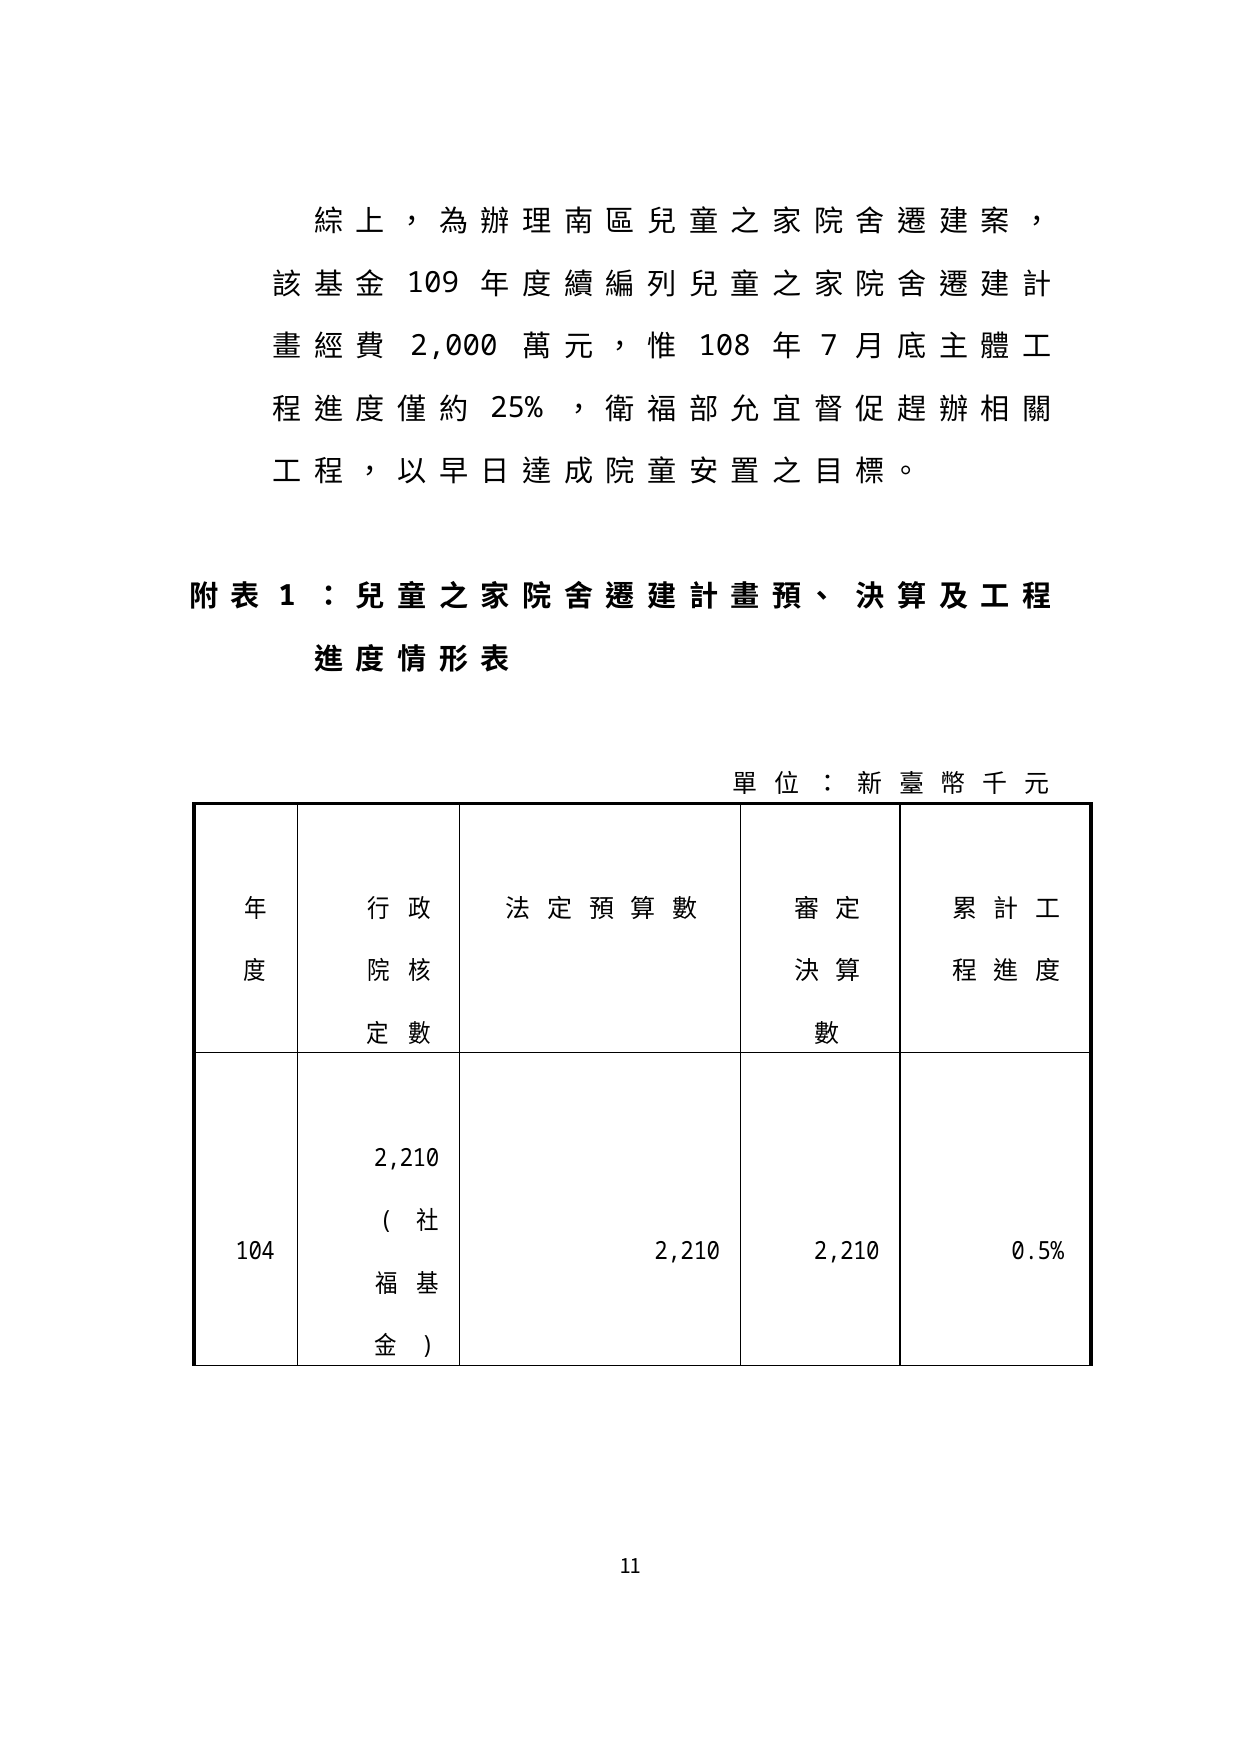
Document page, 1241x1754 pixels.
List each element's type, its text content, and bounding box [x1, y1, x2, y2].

text 附表1：兒童之家院舍遷建計畫預、決算及工程進度情形表 [183, 552, 1058, 677]
table_header 年度 [196, 805, 297, 1052]
table_header 累計工程進度 [901, 805, 1089, 1052]
table_cell 104 [196, 1053, 297, 1365]
table_cell 2,210 [741, 1053, 899, 1365]
table_header 行政院核定數 [298, 805, 459, 1052]
table_cell 0.5% [901, 1053, 1089, 1365]
text 單位：新臺幣千元 [183, 740, 1058, 802]
table_cell 2,210 (社福基金) [298, 1053, 459, 1365]
table_cell 2,210 [460, 1053, 740, 1365]
table_header 審定決算數 [741, 805, 899, 1052]
table_header 法定預算數 [460, 805, 740, 1052]
text 綜上，為辦理南區兒童之家院舍遷建案，該基金109年度續編列兒童之家院舍遷建計畫經費2,000萬元，惟108年7月底主體工程進度僅約25%，衛福部允宜督促趕辦相關工程，以早日達成院童安置之目標。 [242, 177, 1058, 490]
